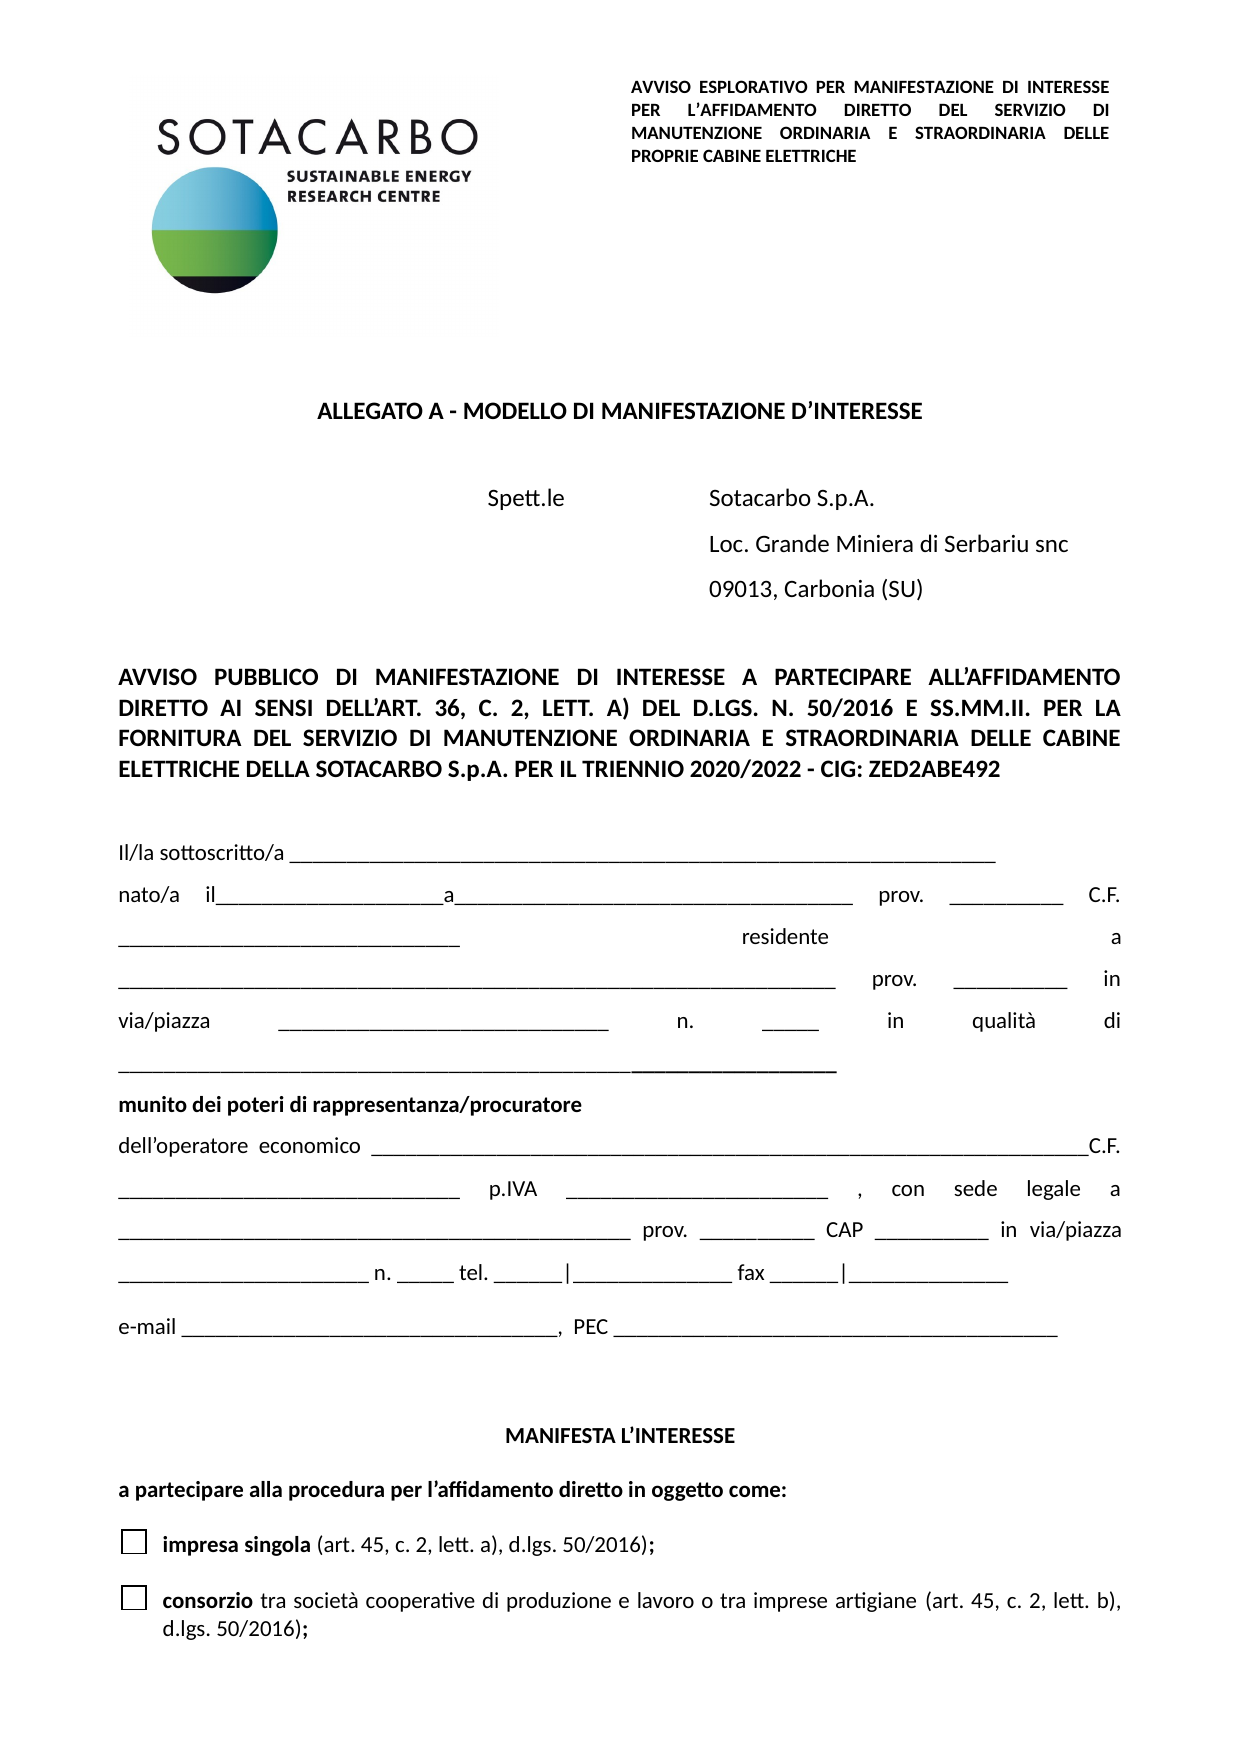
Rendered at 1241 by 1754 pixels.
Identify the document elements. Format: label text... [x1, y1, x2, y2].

text impresa singola (art. 45, c. 2, lett. a), d.lgs. 50/2016); [118, 1530, 1122, 1558]
text consorzio tra società cooperative di produzione e lavoro o tra imprese artigiane (art. 45, c. 2, lett. b), d.lgs. 50/2016); [162, 1586, 1122, 1642]
text 09013, Carbonia (SU) [635, 573, 1122, 604]
text nato/a il____________________a___________________________________ prov. __________ C.F. ______________________________ residente a _______________________________________________________________ prov. __________ in via/piazza _____________________________ n. _____ in qualità di _______________________________________________________________ [118, 880, 1122, 1076]
text a partecipare alla procedura per l’affidamento diretto in oggetto come: [118, 1476, 1122, 1503]
text ALLEGATO A - MODELLO DI MANIFESTAZIONE D’INTERESSE [118, 395, 1122, 426]
text munito dei poteri di rappresentanza/procuratore [118, 1090, 1122, 1118]
text Loc. Grande Miniera di Serbariu snc [635, 528, 1122, 558]
text Spett.le Sotacarbo S.p.A. [413, 482, 1122, 513]
text AVVISO PUBBLICO DI MANIFESTAZIONE DI INTERESSE A PARTECIPARE ALL’AFFIDAMENTO DIRETTO AI SENSI DELL’ART. 36, C. 2, LETT. A) DEL D.LGS. N. 50/2016 E SS.MM.II. PER LA FORNITURA DEL SERVIZIO DI MANUTENZIONE ORDINARIA E STRAORDINARIA DELLE CABINE ELETTRICHE DELLA SOTACARBO S.p.A. PER IL TRIENNIO 2020/2022 - CIG: ZED2ABE492 [118, 661, 1122, 783]
text Il/la sottoscritto/a ______________________________________________________________ [118, 838, 1122, 866]
text dell’operatore economico _______________________________________________________________C.F. ______________________________ p.IVA _______________________ , con sede legale a _____________________________________________ prov. __________ CAP __________ in via/piazza ______________________ n. _____ tel. ______|______________ fax ______|______________ [118, 1132, 1122, 1286]
text e-mail _________________________________, PEC _______________________________________ [118, 1312, 1122, 1340]
text MANIFESTA L’INTERESSE [118, 1421, 1122, 1449]
